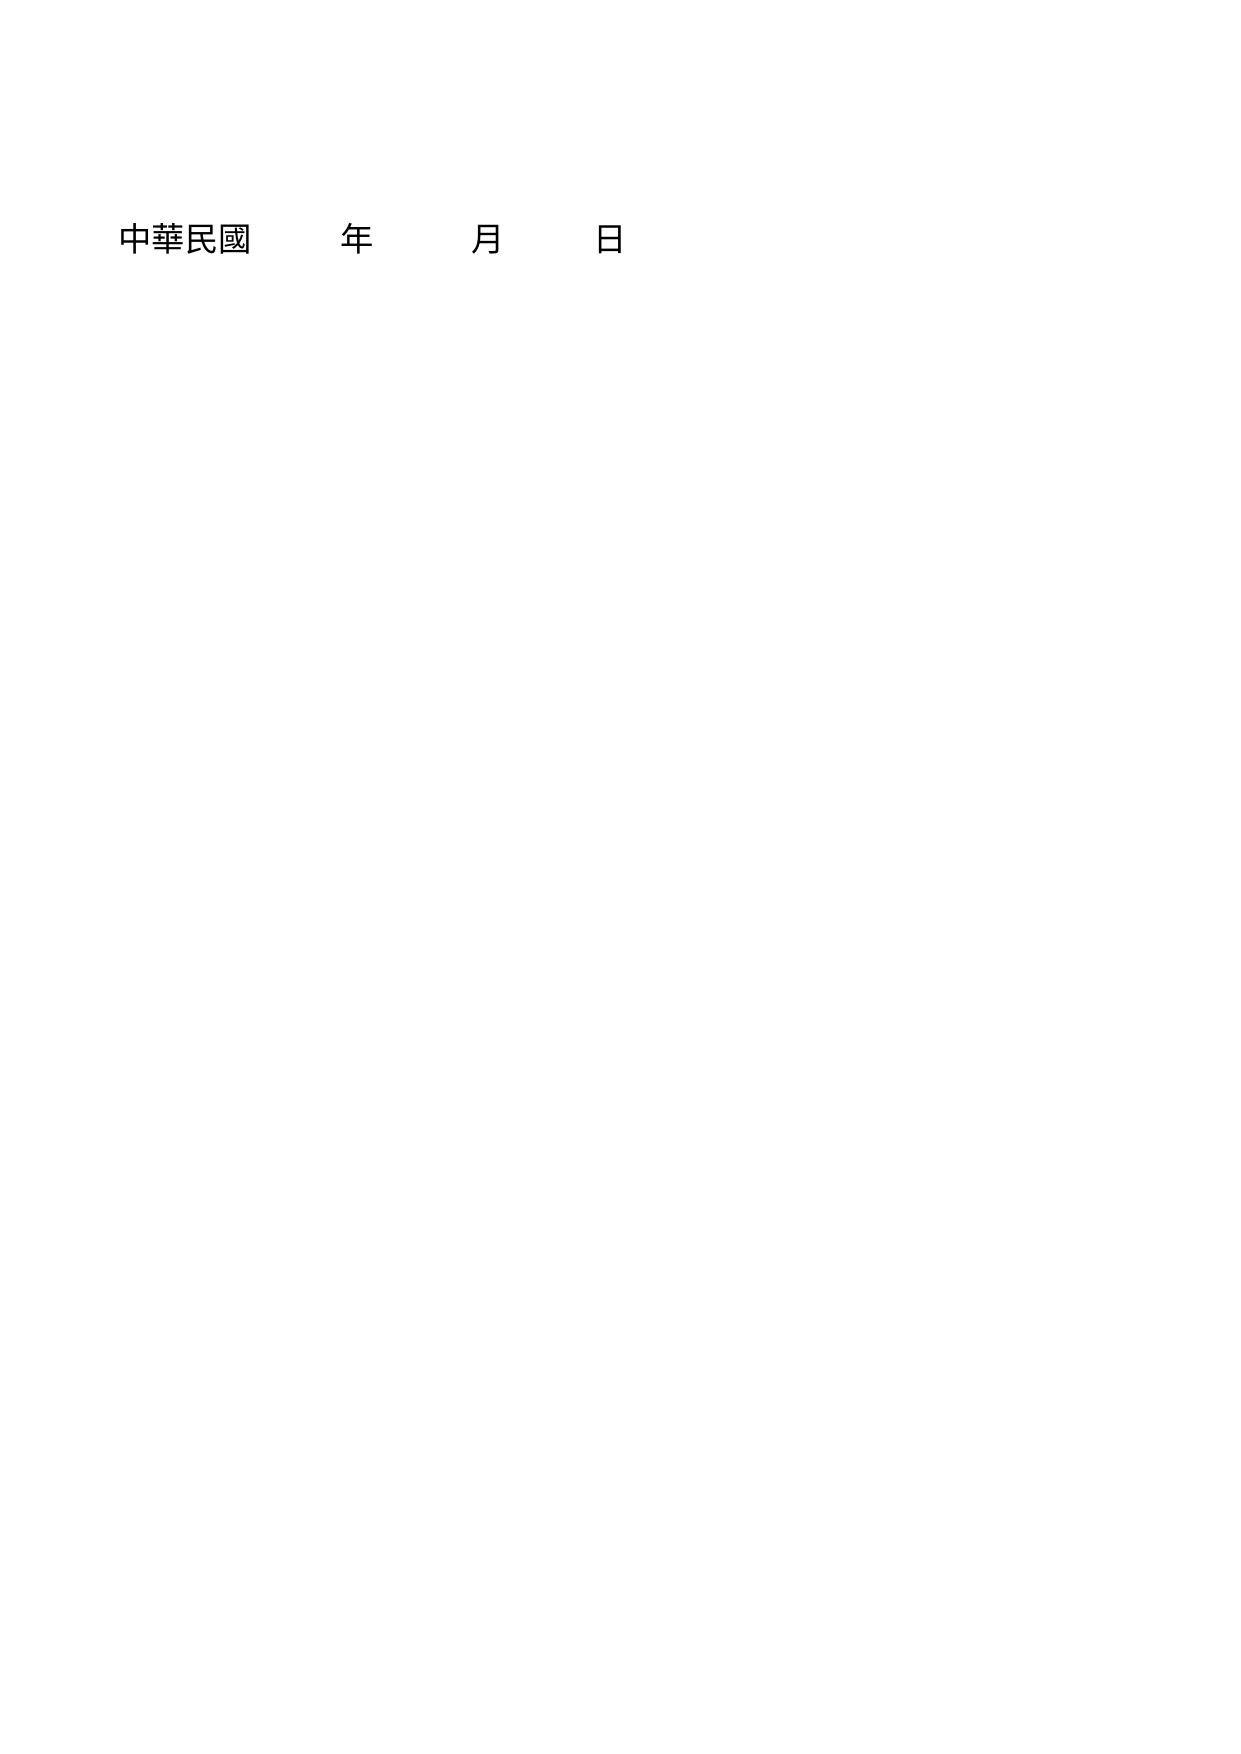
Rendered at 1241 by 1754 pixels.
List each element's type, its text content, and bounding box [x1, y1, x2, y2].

text 中華民國 年 月 日 [118, 193, 1167, 268]
